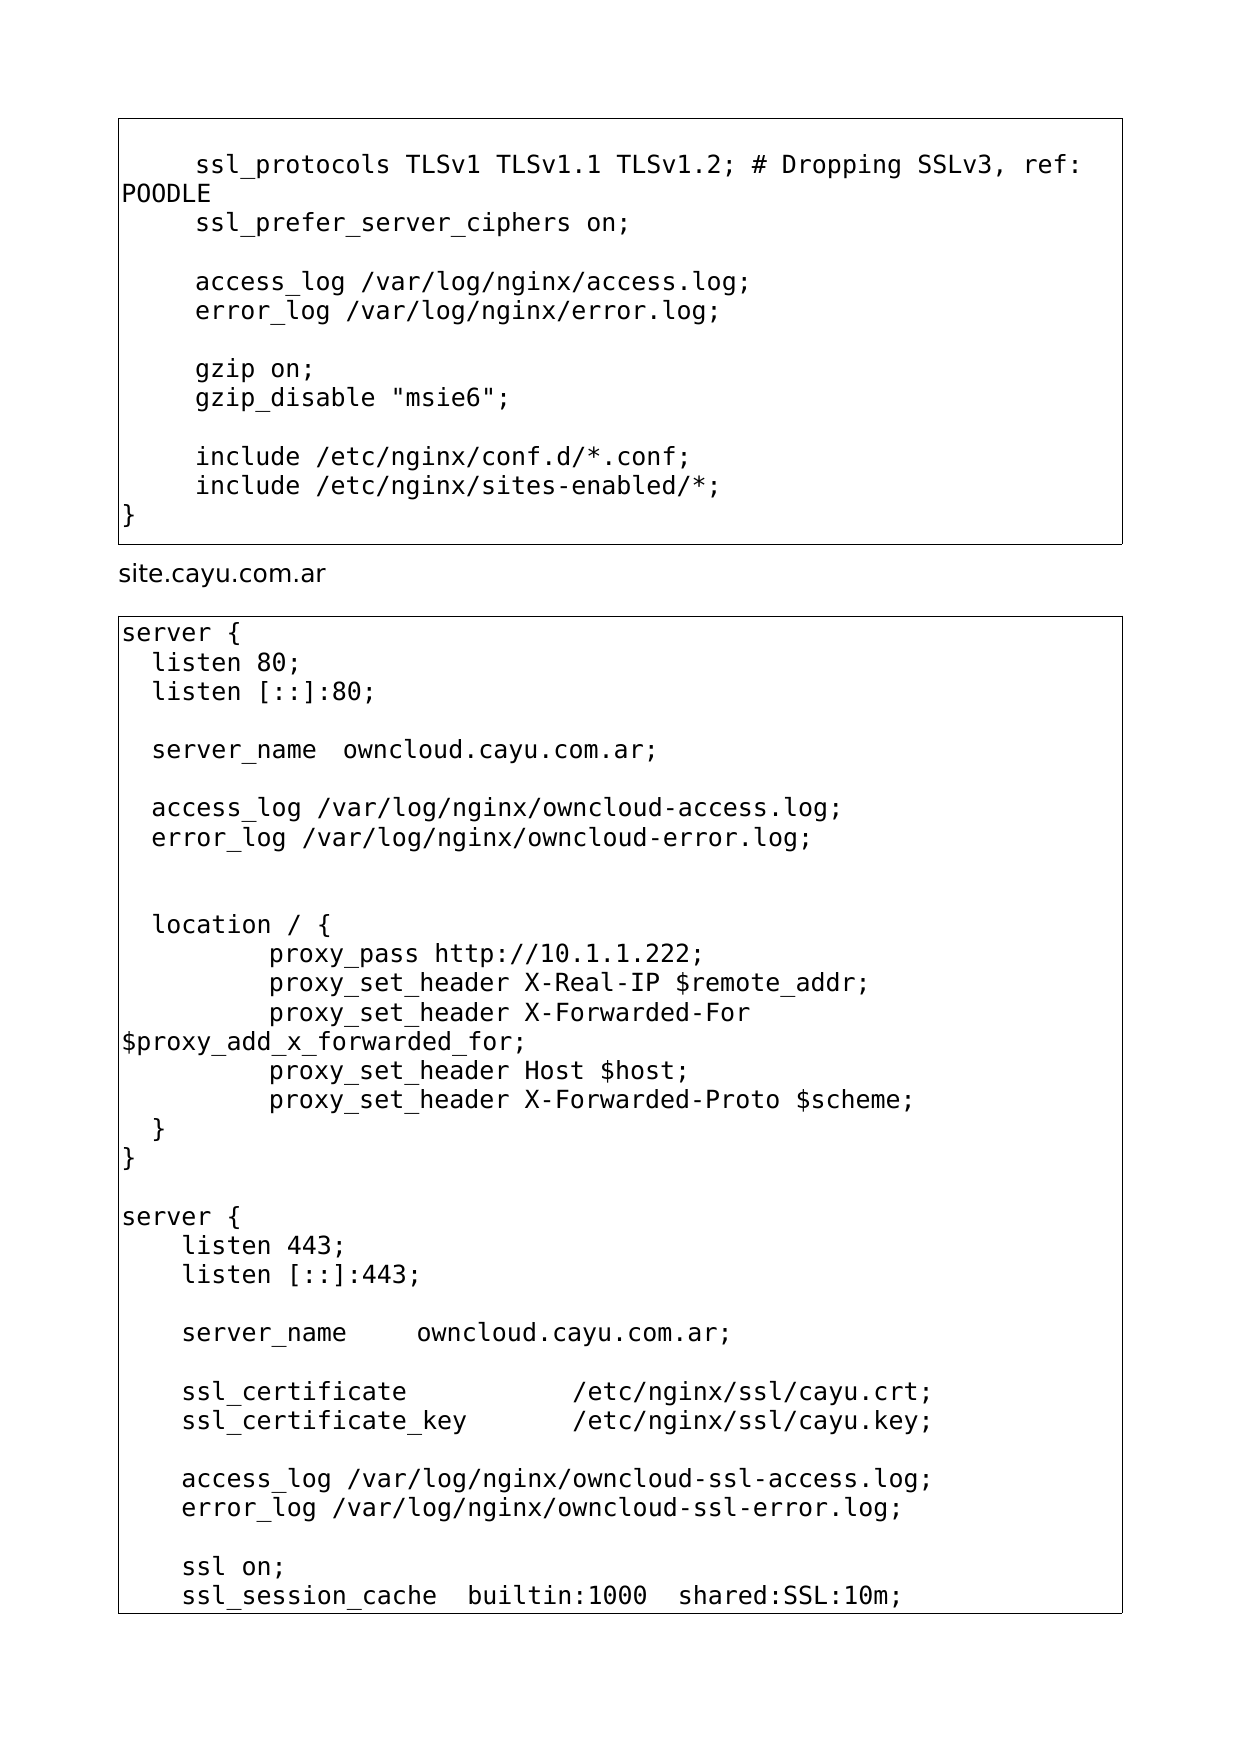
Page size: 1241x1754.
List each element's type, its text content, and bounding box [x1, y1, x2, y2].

table_header ssl_protocols TLSv1 TLSv1.1 TLSv1.2; # Dropping SSLv3, ref: POODLE ssl_prefer_server_ciphers on; access_log /var/log/nginx/access.log; error_log /var/log/nginx/error.log; gzip on; gzip_disable "msie6"; include /etc/nginx/conf.d/*.conf; include /etc/nginx/sites-enabled/*; } [119, 119, 1122, 544]
table_header server { listen 80; listen [::]:80; server_name owncloud.cayu.com.ar; access_log /var/log/nginx/owncloud-access.log; error_log /var/log/nginx/owncloud-error.log; location / { proxy_pass http://10.1.1.222; proxy_set_header X-Real-IP $remote_addr; proxy_set_header X-Forwarded-For $proxy_add_x_forwarded_for; proxy_set_header Host $host; proxy_set_header X-Forwarded-Proto $scheme; } } server { listen 443; listen [::]:443; server_name owncloud.cayu.com.ar; ssl_certificate /etc/nginx/ssl/cayu.crt; ssl_certificate_key /etc/nginx/ssl/cayu.key; access_log /var/log/nginx/owncloud-ssl-access.log; error_log /var/log/nginx/owncloud-ssl-error.log; ssl on; ssl_session_cache builtin:1000 shared:SSL:10m; [119, 617, 1122, 1613]
text site.cayu.com.ar [118, 559, 1122, 588]
